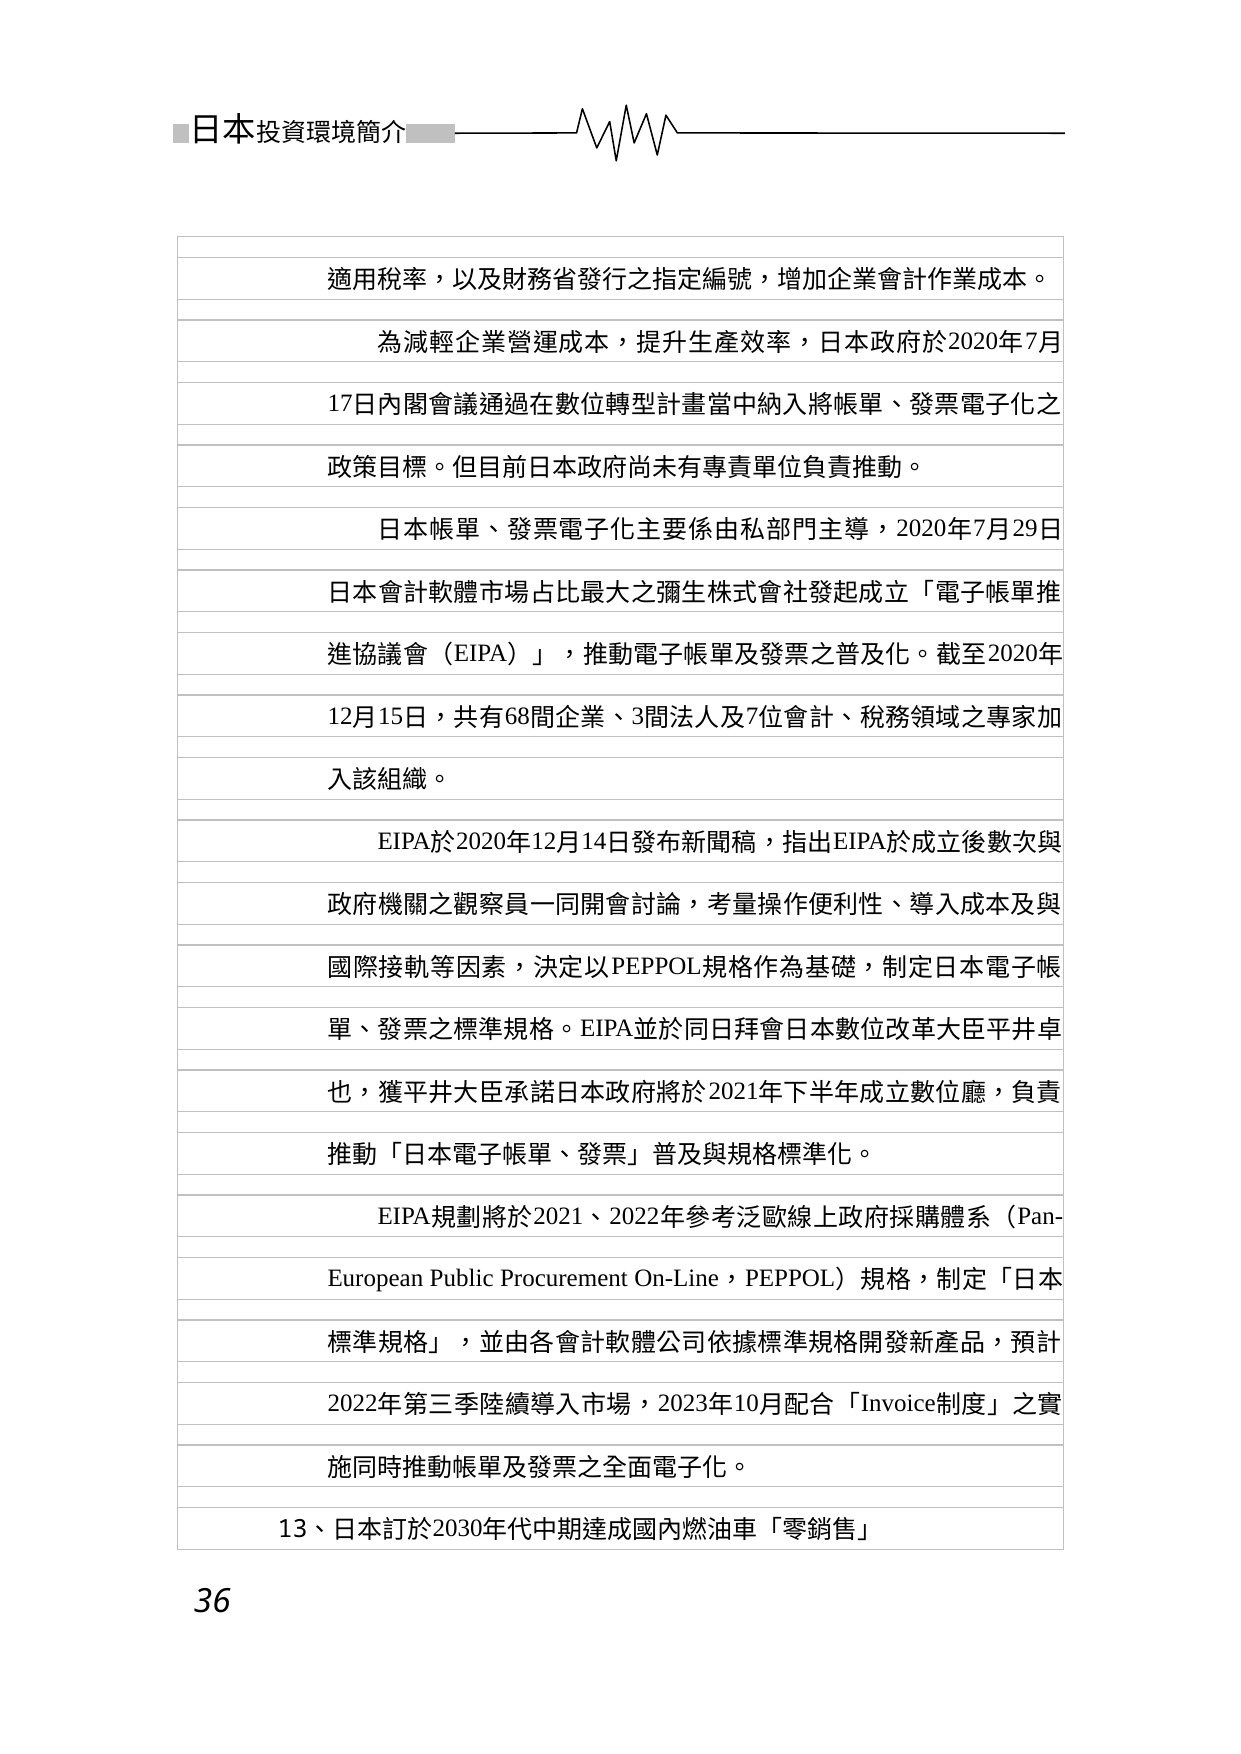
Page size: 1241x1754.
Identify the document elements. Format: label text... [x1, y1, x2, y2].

text [327, 987, 1063, 1007]
text [327, 675, 1063, 694]
text [327, 800, 1063, 819]
text 2022年第三季陸續導入市場，2023年10月配合「Invoice制度」之實 [327, 1383, 1063, 1424]
text 國際接軌等因素，決定以PEPPOL規格作為基礎，制定日本電子帳 [327, 946, 1063, 986]
text 標準規格」，並由各會計軟體公司依據標準規格開發新產品，預計 [327, 1321, 1063, 1361]
text [327, 425, 1063, 444]
text 13、日本訂於2030年代中期達成國內燃油車「零銷售」 [277, 1508, 1063, 1549]
text [327, 737, 1063, 757]
text [327, 1362, 1063, 1382]
text [327, 487, 1063, 507]
text [277, 1487, 1063, 1507]
text 進協議會（EIPA）」，推動電子帳單及發票之普及化。截至2020年 [327, 633, 1063, 674]
text EIPA規劃將於2021、2022年參考泛歐線上政府採購體系（Pan- [327, 1196, 1063, 1236]
text 入該組織。 [327, 758, 1063, 799]
text 政策目標。但目前日本政府尚未有專責單位負責推動。 [327, 446, 1063, 486]
text 政府機關之觀察員一同開會討論，考量操作便利性、導入成本及與 [327, 883, 1063, 924]
text [327, 237, 1063, 257]
text [327, 1300, 1063, 1319]
text 推動「日本電子帳單、發票」普及與規格標準化。 [327, 1133, 1063, 1174]
text 12月15日，共有68間企業、3間法人及7位會計、稅務領域之專家加 [327, 696, 1063, 736]
text 單、發票之標準規格。EIPA並於同日拜會日本數位改革大臣平井卓 [327, 1008, 1063, 1049]
text EIPA於2020年12月14日發布新聞稿，指出EIPA於成立後數次與 [327, 821, 1063, 861]
text [327, 1425, 1063, 1444]
text 施同時推動帳單及發票之全面電子化。 [327, 1446, 1063, 1486]
text [327, 362, 1063, 382]
text [327, 300, 1063, 319]
text 為減輕企業營運成本，提升生產效率，日本政府於2020年7月 [327, 321, 1063, 361]
text [327, 612, 1063, 632]
text [327, 1112, 1063, 1132]
text European Public Procurement On-Line，PEPPOL）規格，制定「日本 [327, 1258, 1063, 1299]
text [327, 1175, 1063, 1194]
text [327, 925, 1063, 944]
text 日本會計軟體市場占比最大之彌生株式會社發起成立「電子帳單推 [327, 571, 1063, 611]
text [327, 1050, 1063, 1069]
text 17日內閣會議通過在數位轉型計畫當中納入將帳單、發票電子化之 [327, 383, 1063, 424]
text 適用稅率，以及財務省發行之指定編號，增加企業會計作業成本。 [327, 258, 1063, 299]
text [327, 862, 1063, 882]
text [327, 550, 1063, 569]
text 也，獲平井大臣承諾日本政府將於2021年下半年成立數位廳，負責 [327, 1071, 1063, 1111]
text [327, 1237, 1063, 1257]
text 日本帳單、發票電子化主要係由私部門主導，2020年7月29日 [327, 508, 1063, 549]
